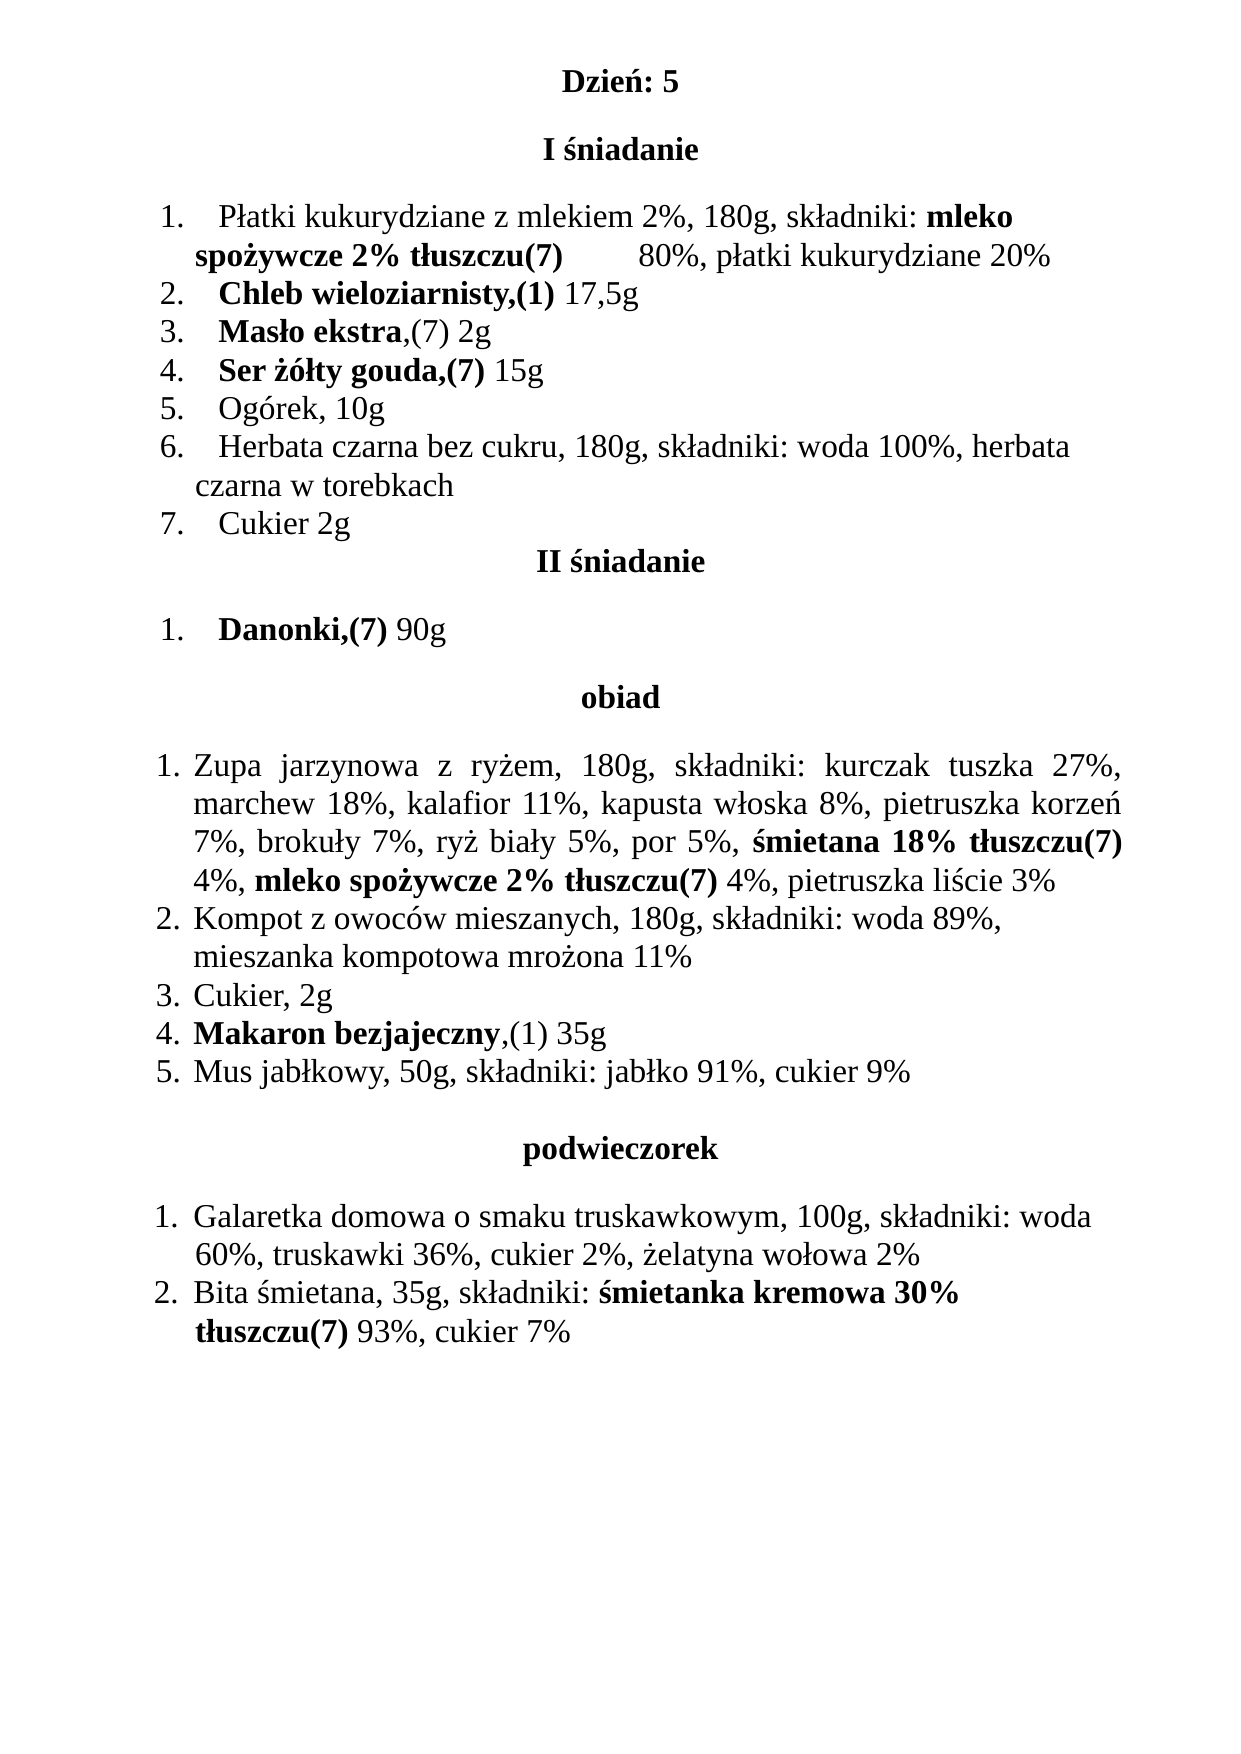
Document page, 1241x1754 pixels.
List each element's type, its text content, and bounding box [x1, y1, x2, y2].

subtitle Danonki,(7) 90g [159, 609, 1123, 648]
subtitle Mus jabłkowy, 50g, składniki: jabłko 91%, cukier 9% [156, 1052, 1123, 1090]
subtitle obiad [118, 677, 1123, 716]
subtitle Masło ekstra,(7) 2g [159, 312, 1123, 350]
subtitle Cukier, 2g [156, 975, 1123, 1013]
subtitle Dzień: 5 [118, 61, 1123, 99]
subtitle Makaron bezjajeczny,(1) 35g [156, 1013, 1123, 1052]
subtitle Galaretka domowa o smaku truskawkowym, 100g, składniki: woda 60%, truskawki 36%, cukier 2%, żelatyna wołowa 2% [153, 1196, 1123, 1273]
subtitle Cukier 2g [159, 503, 1123, 542]
subtitle Kompot z owoców mieszanych, 180g, składniki: woda 89%, mieszanka kompotowa mrożona 11% [156, 898, 1123, 975]
subtitle Herbata czarna bez cukru, 180g, składniki: woda 100%, herbata czarna w torebkach [159, 427, 1123, 503]
subtitle Zupa jarzynowa z ryżem, 180g, składniki: kurczak tuszka 27%, marchew 18%, kalafior 11%, kapusta włoska 8%, pietruszka korzeń 7%, brokuły 7%, ryż biały 5%, por 5%, śmietana 18% tłuszczu(7) 4%, mleko spożywcze 2% tłuszczu(7) 4%, pietruszka liście 3% [156, 745, 1123, 898]
subtitle I śniadanie [118, 129, 1123, 167]
subtitle Płatki kukurydziane z mlekiem 2%, 180g, składniki: mleko spożywcze 2% tłuszczu(7) 80%, płatki kukurydziane 20% [159, 197, 1123, 273]
subtitle Bita śmietana, 35g, składniki: śmietanka kremowa 30% tłuszczu(7) 93%, cukier 7% [153, 1273, 1123, 1349]
subtitle Chleb wieloziarnisty,(1) 17,5g [159, 273, 1123, 312]
subtitle II śniadanie [118, 542, 1123, 580]
subtitle Ser żółty gouda,(7) 15g [159, 350, 1123, 388]
subtitle Ogórek, 10g [159, 388, 1123, 427]
subtitle podwieczorek [118, 1128, 1123, 1167]
